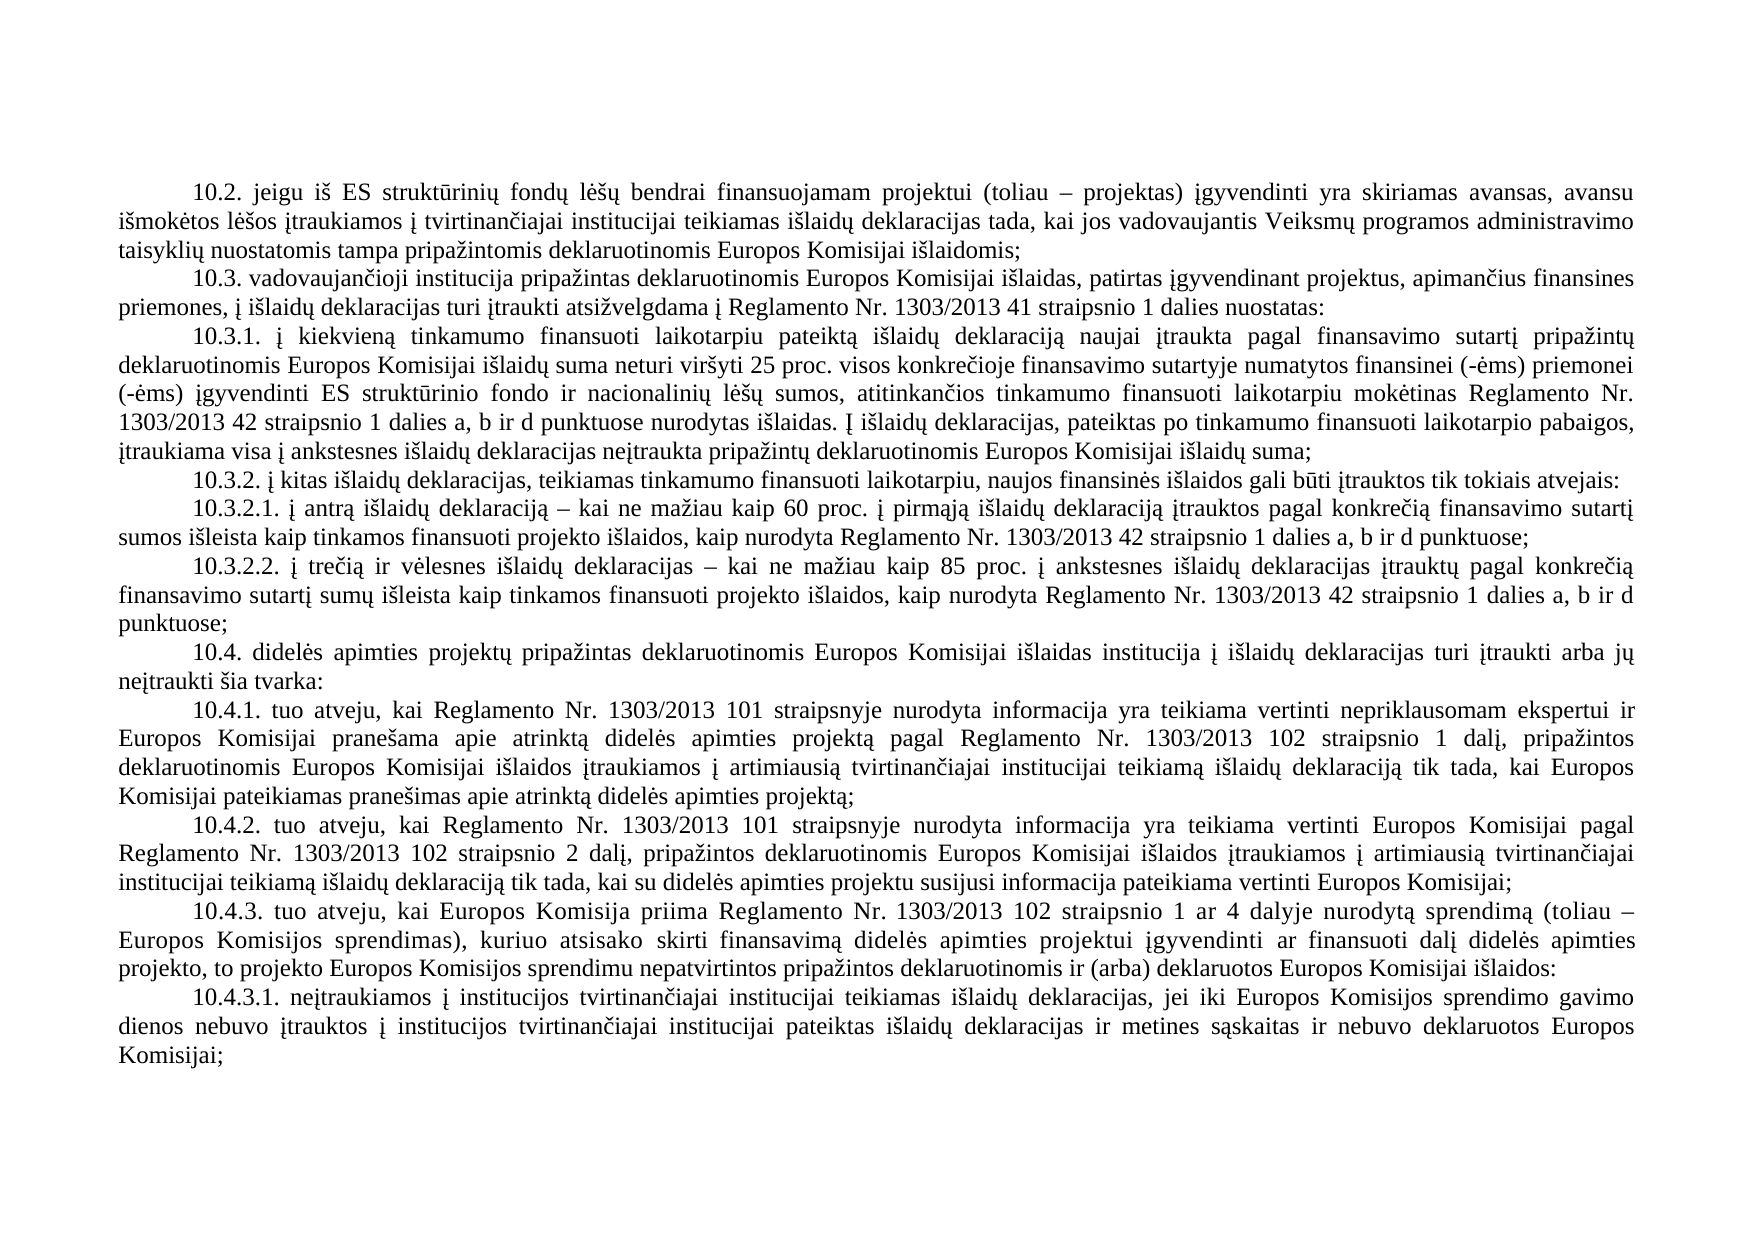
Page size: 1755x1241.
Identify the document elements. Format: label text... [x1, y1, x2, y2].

text 10.4.1. tuo atveju, kai Reglamento Nr. 1303/2013 101 straipsnyje nurodyta informacija yra teikiama vertinti nepriklausomam ekspertui ir Europos Komisijai pranešama apie atrinktą didelės apimties projektą pagal Reglamento Nr. 1303/2013 102 straipsnio 1 dalį, pripažintos deklaruotinomis Europos Komisijai išlaidos įtraukiamos į artimiausią tvirtinančiajai institucijai teikiamą išlaidų deklaraciją tik tada, kai Europos Komisijai pateikiamas pranešimas apie atrinktą didelės apimties projektą; [118, 695, 1636, 810]
text 10.4.3.1. neįtraukiamos į institucijos tvirtinančiajai institucijai teikiamas išlaidų deklaracijas, jei iki Europos Komisijos sprendimo gavimo dienos nebuvo įtrauktos į institucijos tvirtinančiajai institucijai pateiktas išlaidų deklaracijas ir metines sąskaitas ir nebuvo deklaruotos Europos Komisijai; [118, 982, 1636, 1068]
text 10.4.2. tuo atveju, kai Reglamento Nr. 1303/2013 101 straipsnyje nurodyta informacija yra teikiama vertinti Europos Komisijai pagal Reglamento Nr. 1303/2013 102 straipsnio 2 dalį, pripažintos deklaruotinomis Europos Komisijai išlaidos įtraukiamos į artimiausią tvirtinančiajai institucijai teikiamą išlaidų deklaraciją tik tada, kai su didelės apimties projektu susijusi informacija pateikiama vertinti Europos Komisijai; [118, 810, 1636, 896]
text 10.3.2.1. į antrą išlaidų deklaraciją – kai ne mažiau kaip 60 proc. į pirmąją išlaidų deklaraciją įtrauktos pagal konkrečią finansavimo sutartį sumos išleista kaip tinkamos finansuoti projekto išlaidos, kaip nurodyta Reglamento Nr. 1303/2013 42 straipsnio 1 dalies a, b ir d punktuose; [118, 493, 1636, 551]
text 10.3.2.2. į trečią ir vėlesnes išlaidų deklaracijas – kai ne mažiau kaip 85 proc. į ankstesnes išlaidų deklaracijas įtrauktų pagal konkrečią finansavimo sutartį sumų išleista kaip tinkamos finansuoti projekto išlaidos, kaip nurodyta Reglamento Nr. 1303/2013 42 straipsnio 1 dalies a, b ir d punktuose; [118, 551, 1636, 637]
text 10.4. didelės apimties projektų pripažintas deklaruotinomis Europos Komisijai išlaidas institucija į išlaidų deklaracijas turi įtraukti arba jų neįtraukti šia tvarka: [118, 637, 1636, 695]
text 10.3.1. į kiekvieną tinkamumo finansuoti laikotarpiu pateiktą išlaidų deklaraciją naujai įtraukta pagal finansavimo sutartį pripažintų deklaruotinomis Europos Komisijai išlaidų suma neturi viršyti 25 proc. visos konkrečioje finansavimo sutartyje numatytos finansinei (-ėms) priemonei (-ėms) įgyvendinti ES struktūrinio fondo ir nacionalinių lėšų sumos, atitinkančios tinkamumo finansuoti laikotarpiu mokėtinas Reglamento Nr. 1303/2013 42 straipsnio 1 dalies a, b ir d punktuose nurodytas išlaidas. Į išlaidų deklaracijas, pateiktas po tinkamumo finansuoti laikotarpio pabaigos, įtraukiama visa į ankstesnes išlaidų deklaracijas neįtraukta pripažintų deklaruotinomis Europos Komisijai išlaidų suma; [118, 321, 1636, 465]
text 10.4.3. tuo atveju, kai Europos Komisija priima Reglamento Nr. 1303/2013 102 straipsnio 1 ar 4 dalyje nurodytą sprendimą (toliau – Europos Komisijos sprendimas), kuriuo atsisako skirti finansavimą didelės apimties projektui įgyvendinti ar finansuoti dalį didelės apimties projekto, to projekto Europos Komisijos sprendimu nepatvirtintos pripažintos deklaruotinomis ir (arba) deklaruotos Europos Komisijai išlaidos: [118, 896, 1636, 982]
text 10.3.2. į kitas išlaidų deklaracijas, teikiamas tinkamumo finansuoti laikotarpiu, naujos finansinės išlaidos gali būti įtrauktos tik tokiais atvejais: [118, 465, 1636, 493]
text 10.2. jeigu iš ES struktūrinių fondų lėšų bendrai finansuojamam projektui (toliau – projektas) įgyvendinti yra skiriamas avansas, avansu išmokėtos lėšos įtraukiamos į tvirtinančiajai institucijai teikiamas išlaidų deklaracijas tada, kai jos vadovaujantis Veiksmų programos administravimo taisyklių nuostatomis tampa pripažintomis deklaruotinomis Europos Komisijai išlaidomis; [118, 177, 1636, 263]
text 10.3. vadovaujančioji institucija pripažintas deklaruotinomis Europos Komisijai išlaidas, patirtas įgyvendinant projektus, apimančius finansines priemones, į išlaidų deklaracijas turi įtraukti atsižvelgdama į Reglamento Nr. 1303/2013 41 straipsnio 1 dalies nuostatas: [118, 263, 1636, 321]
